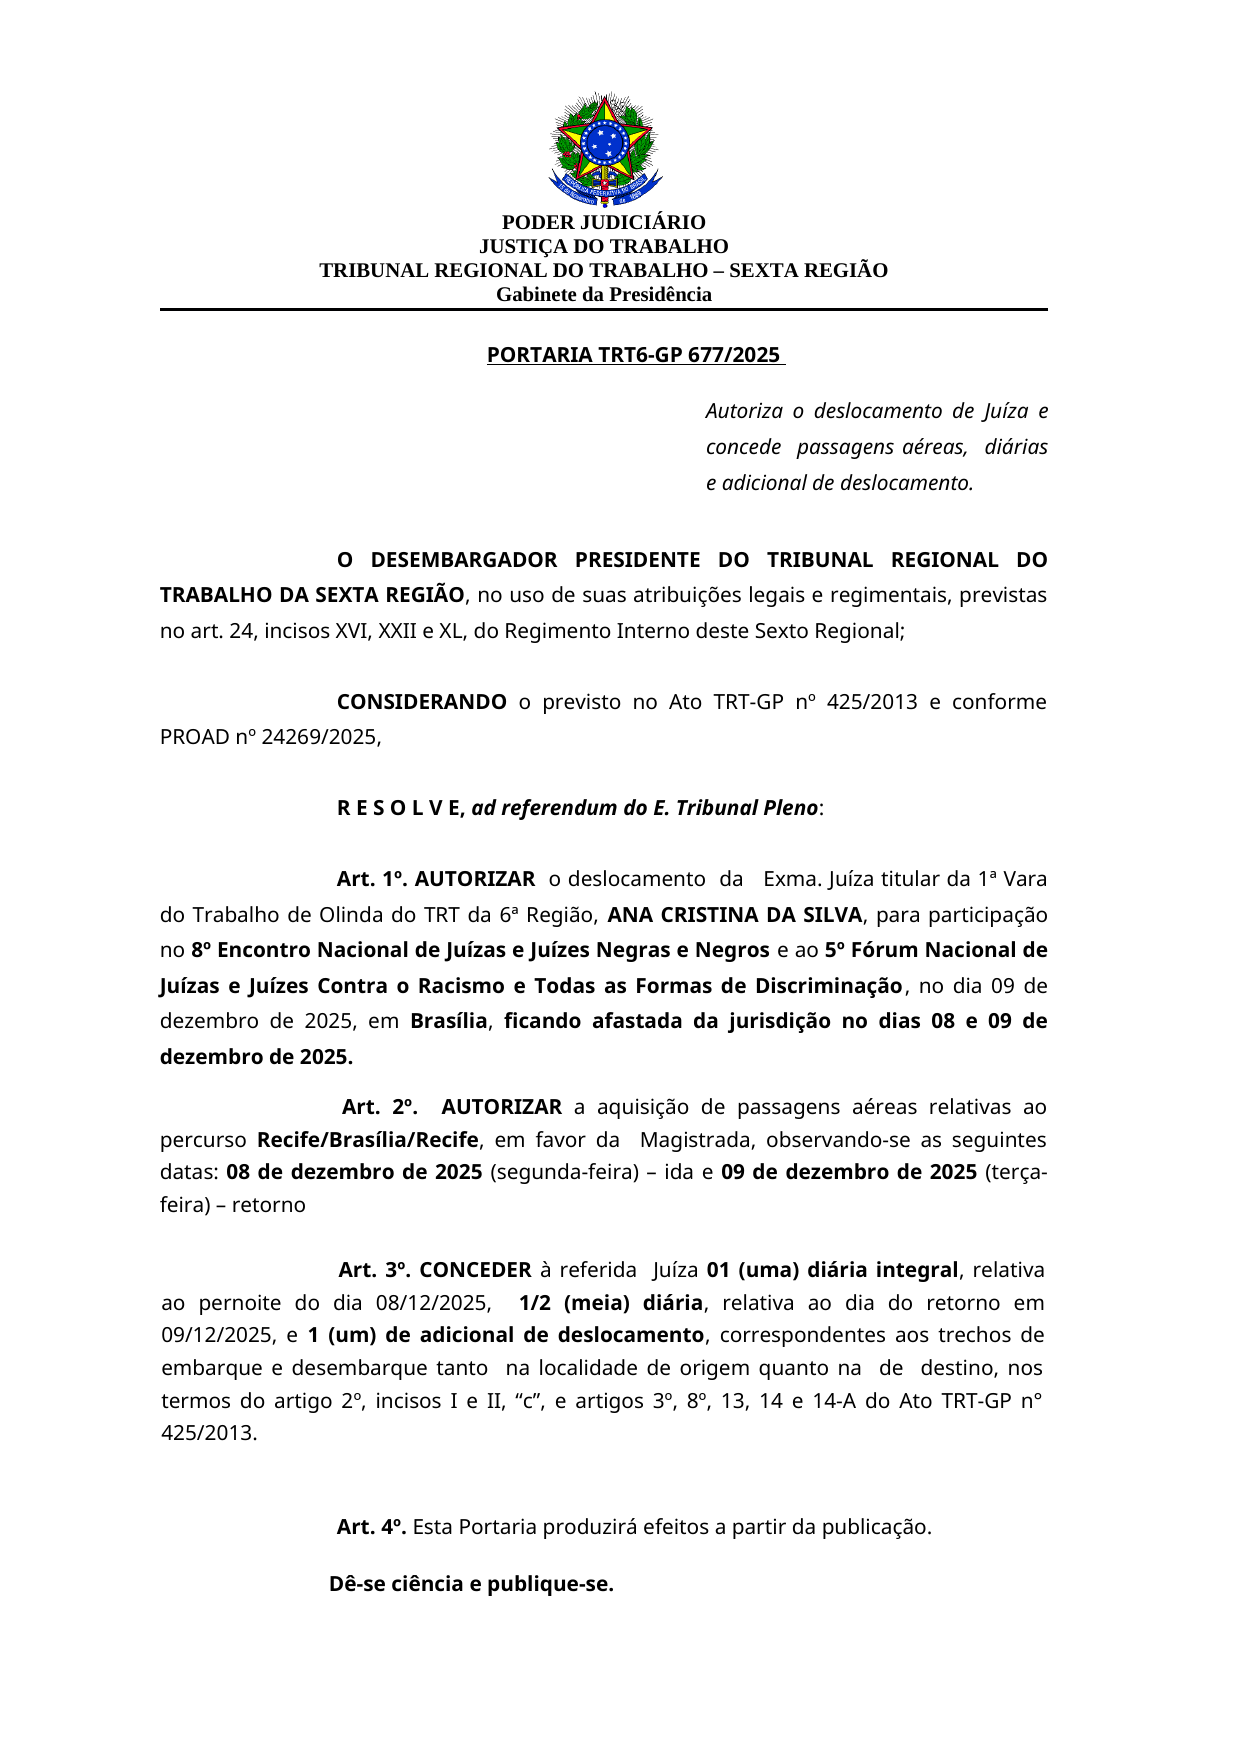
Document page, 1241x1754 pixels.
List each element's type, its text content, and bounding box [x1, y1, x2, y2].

text CONSIDERANDO o previsto no Ato TRT-GP nº 425/2013 e conforme PROAD nº 24269/2025, [159, 687, 1048, 751]
text Art. 1º. AUTORIZAR o deslocamento da Exma. Juíza titular da 1ª Vara do Trabalho de Olinda do TRT da 6ª Região, ANA CRISTINA DA SILVA, para participação no 8º Encontro Nacional de Juízas e Juízes Negras e Negros e ao 5º Fórum Nacional de Juízas e Juízes Contra o Racismo e Todas as Formas de Discriminação, no dia 09 de dezembro de 2025, em Brasília, ficando afastada da jurisdição no dias 08 e 09 de dezembro de 2025. [159, 864, 1048, 1071]
text Art. 4º. Esta Portaria produzirá efeitos a partir da publicação. [159, 1512, 1048, 1540]
subtitle PORTARIA TRT6-GP 677/2025 [218, 340, 1048, 368]
text Autoriza o deslocamento de Juíza e concede passagens aéreas, diárias e adicional de deslocamento. [706, 397, 1048, 496]
text Art. 3º. CONCEDER à referida Juíza 01 (uma) diária integral, relativa ao pernoite do dia 08/12/2025, 1/2 (meia) diária, relativa ao dia do retorno em 09/12/2025, e 1 (um) de adicional de deslocamento, correspondentes aos trechos de embarque e desembarque tanto na localidade de origem quanto na de destino, nos termos do artigo 2º, incisos I e II, “c”, e artigos 3º, 8º, 13, 14 e 14-A do Ato TRT-GP n° 425/2013. [161, 1255, 1045, 1447]
text Dê-se ciência e publique-se. [159, 1569, 1048, 1597]
text O DESEMBARGADOR PRESIDENTE DO TRIBUNAL REGIONAL DO TRABALHO DA SEXTA REGIÃO, no uso de suas atribuições legais e regimentais, previstas no art. 24, incisos XVI, XXII e XL, do Regimento Interno deste Sexto Regional; [159, 545, 1048, 644]
picture [542, 88, 666, 210]
text Art. 2º. AUTORIZAR a aquisição de passagens aéreas relativas ao percurso Recife/Brasília/Recife, em favor da Magistrada, observando-se as seguintes datas: 08 de dezembro de 2025 (segunda-feira) – ida e 09 de dezembro de 2025 (terça-feira) – retorno [159, 1092, 1048, 1218]
text R E S O L V E, ad referendum do E. Tribunal Pleno: [159, 793, 1048, 822]
